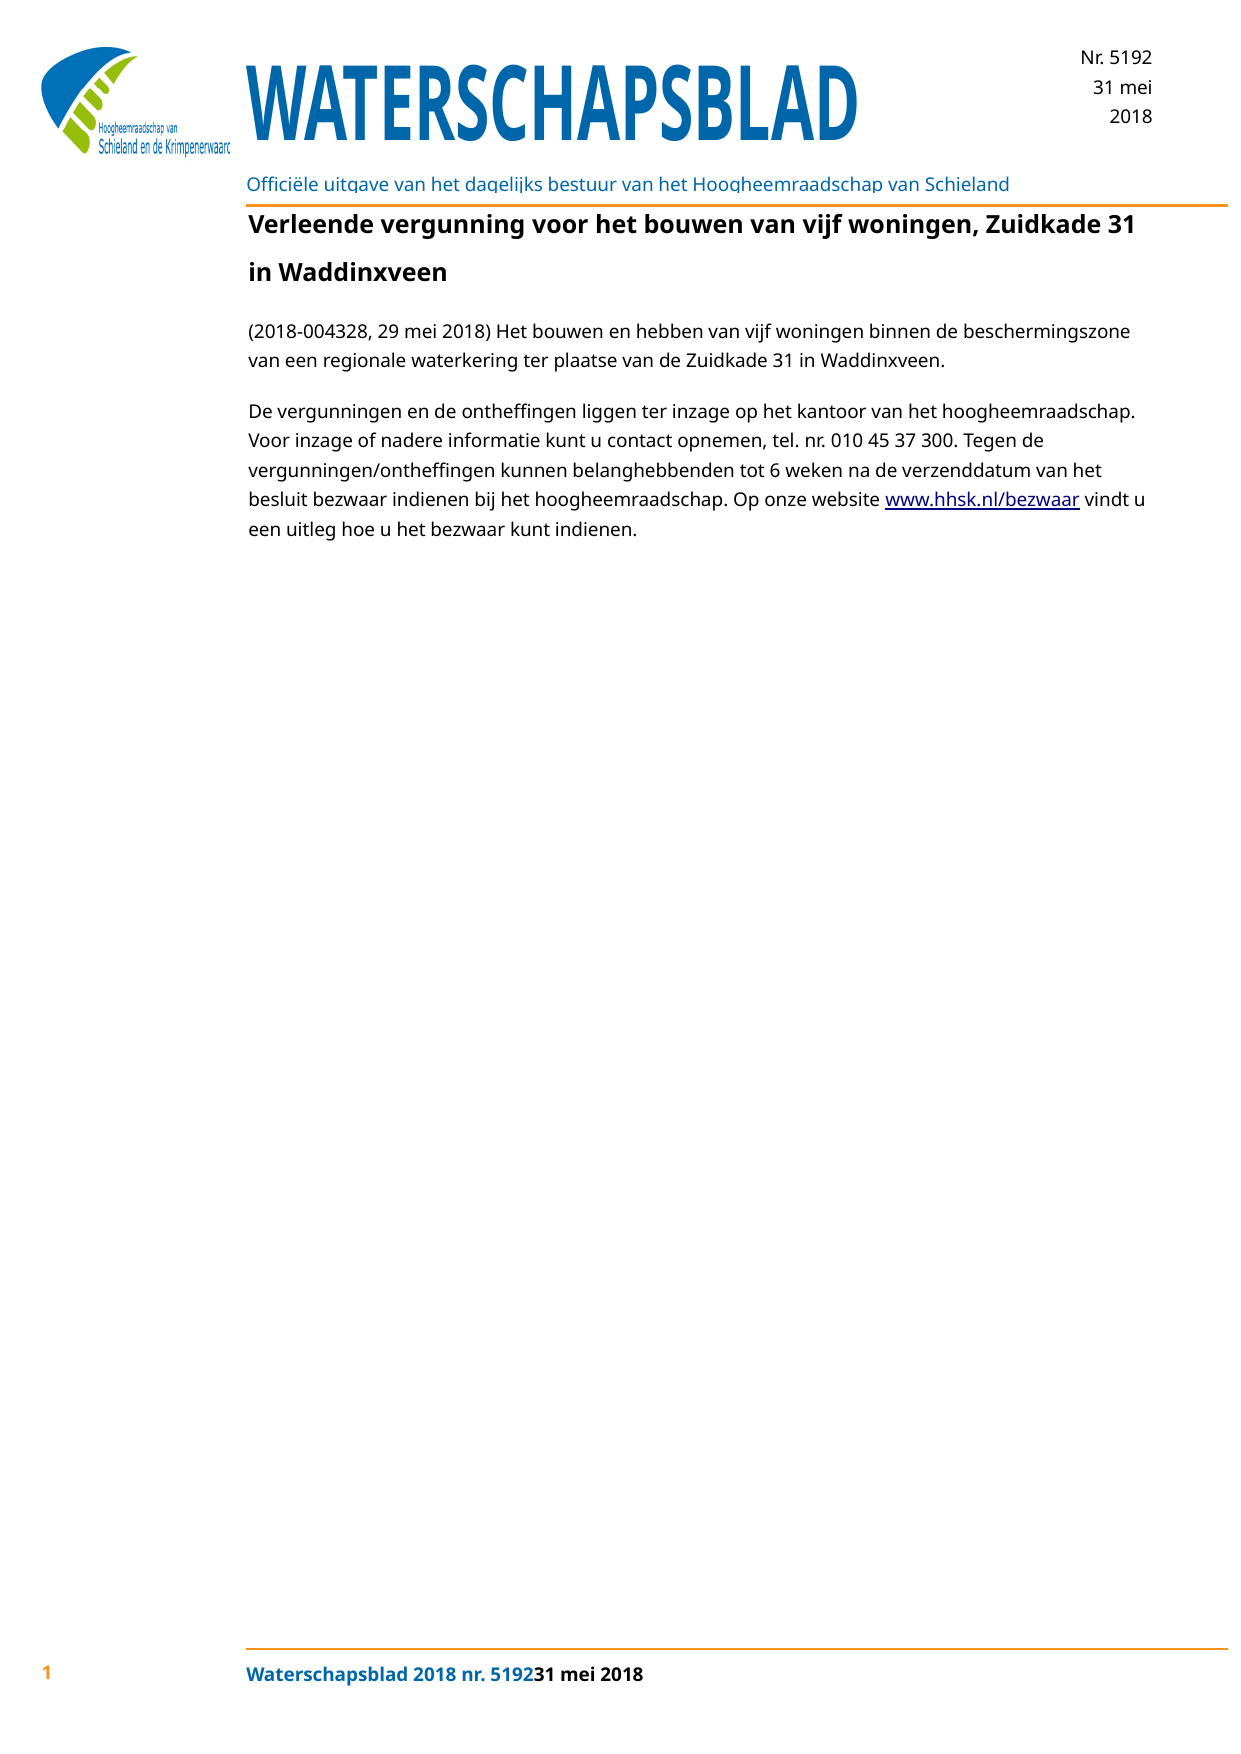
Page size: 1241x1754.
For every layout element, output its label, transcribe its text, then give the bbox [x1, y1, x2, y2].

text Verleende vergunning voor het bouwen van vijf woningen, Zuidkade 31 in Waddinxveen [248, 207, 1152, 288]
picture [41, 47, 231, 172]
text (2018-004328, 29 mei 2018) Het bouwen en hebben van vijf woningen binnen de beschermingszone van een regionale waterkering ter plaatse van de Zuidkade 31 in Waddinxveen. [248, 318, 1152, 373]
text De vergunningen en de ontheffingen liggen ter inzage op het kantoor van het hoogheemraadschap. Voor inzage of nadere informatie kunt u contact opnemen, tel. nr. 010 45 37 300. Tegen de vergunningen/ontheffingen kunnen belanghebbenden tot 6 weken na de verzenddatum van het besluit bezwaar indienen bij het hoogheemraadschap. Op onze website www.hhsk.nl/bezwaar vindt u een uitleg hoe u het bezwaar kunt indienen. [248, 398, 1152, 542]
